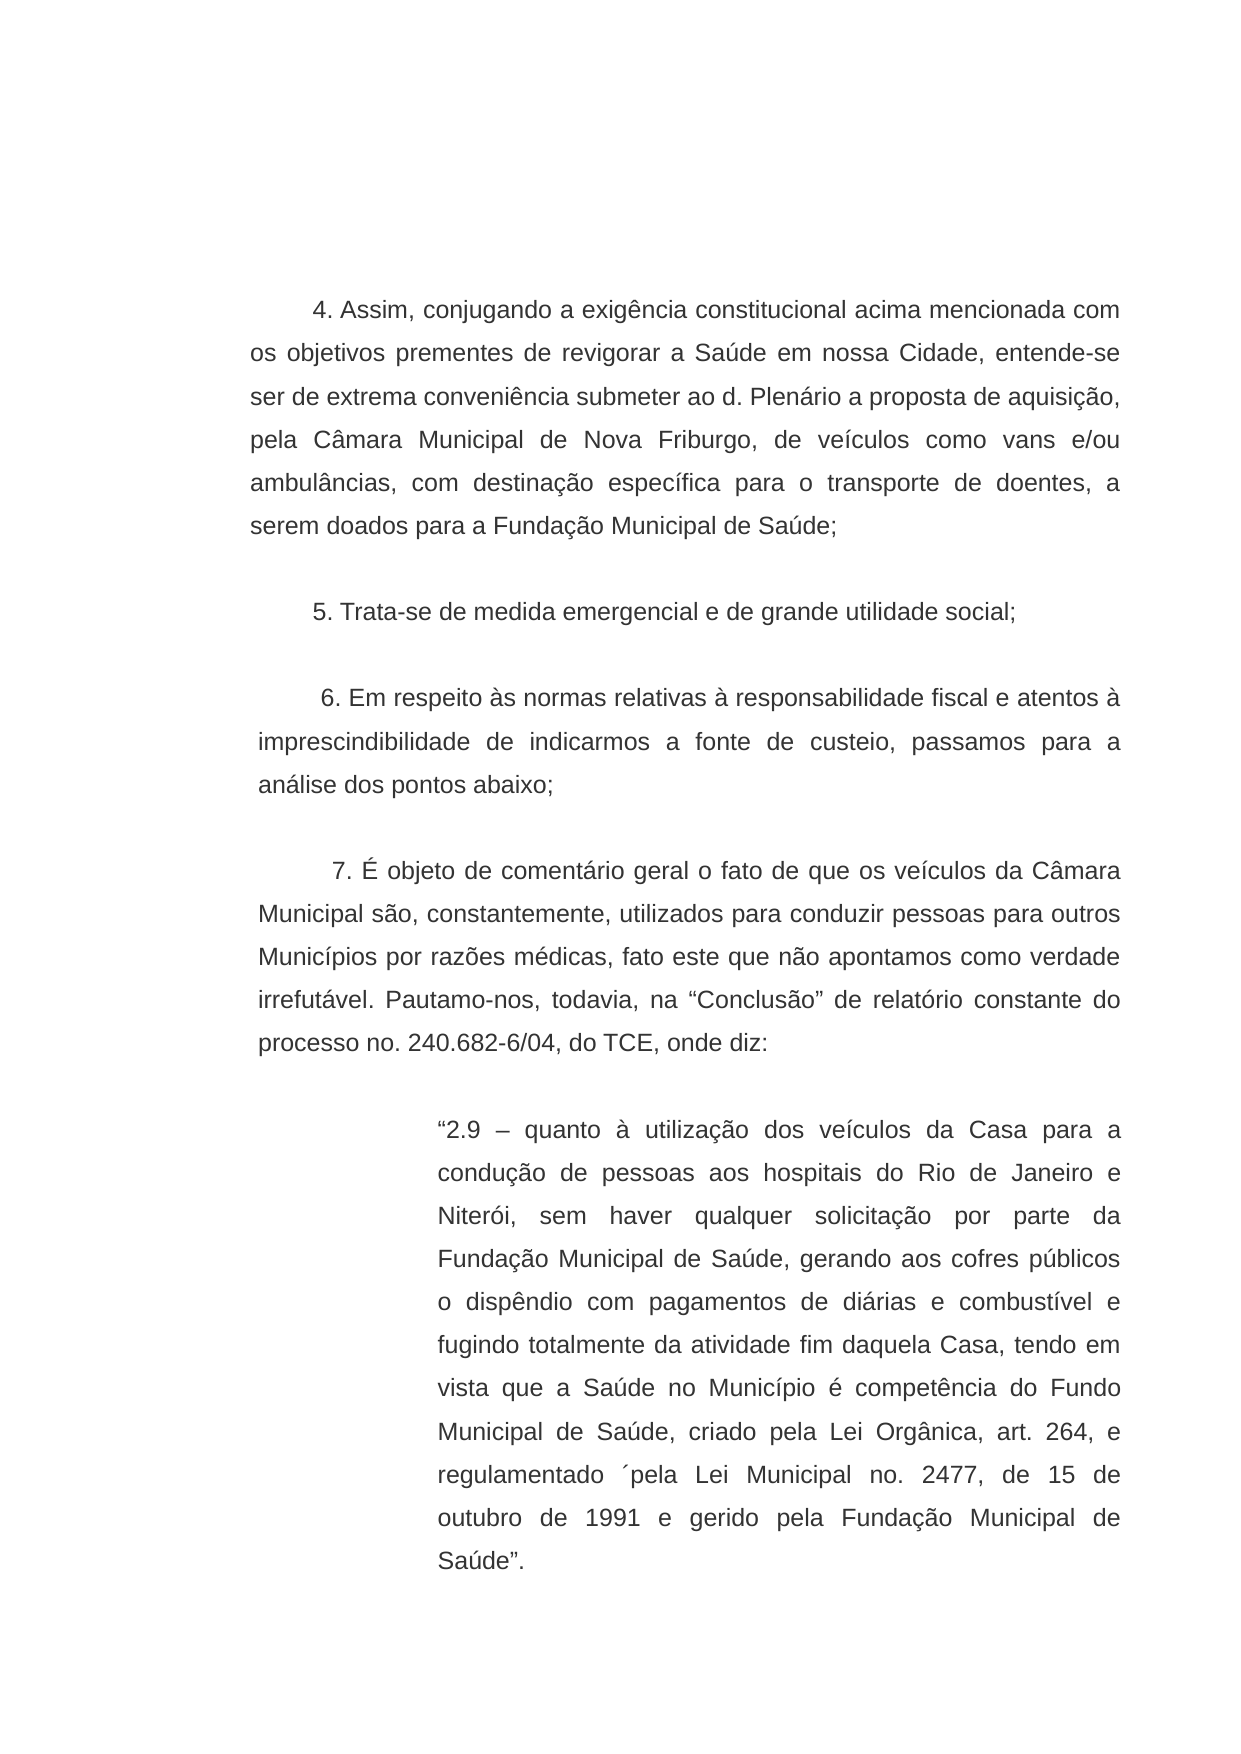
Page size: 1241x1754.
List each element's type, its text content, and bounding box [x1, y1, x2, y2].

text 4. Assim, conjugando a exigência constitucional acima mencionada com os objetivos prementes de revigorar a Saúde em nossa Cidade, entende-se ser de extrema conveniência submeter ao d. Plenário a proposta de aquisição, pela Câmara Municipal de Nova Friburgo, de veículos como vans e/ou ambulâncias, com destinação específica para o transporte de doentes, a serem doados para a Fundação Municipal de Saúde; [250, 295, 1122, 540]
text 7. É objeto de comentário geral o fato de que os veículos da Câmara Municipal são, constantemente, utilizados para conduzir pessoas para outros Municípios por razões médicas, fato este que não apontamos como verdade irrefutável. Pautamo-nos, todavia, na “Conclusão” de relatório constante do processo no. 240.682-6/04, do TCE, onde diz: [258, 856, 1122, 1057]
text 6. Em respeito às normas relativas à responsabilidade fiscal e atentos à imprescindibilidade de indicarmos a fonte de custeio, passamos para a análise dos pontos abaixo; [258, 683, 1122, 798]
text “2.9 – quanto à utilização dos veículos da Casa para a condução de pessoas aos hospitais do Rio de Janeiro e Niterói, sem haver qualquer solicitação por parte da Fundação Municipal de Saúde, gerando aos cofres públicos o dispêndio com pagamentos de diárias e combustível e fugindo totalmente da atividade fim daquela Casa, tendo em vista que a Saúde no Município é competência do Fundo Municipal de Saúde, criado pela Lei Orgânica, art. 264, e regulamentado ´pela Lei Municipal no. 2477, de 15 de outubro de 1991 e gerido pela Fundação Municipal de Saúde”. [437, 1115, 1122, 1575]
text 5. Trata-se de medida emergencial e de grande utilidade social; [250, 597, 1122, 626]
